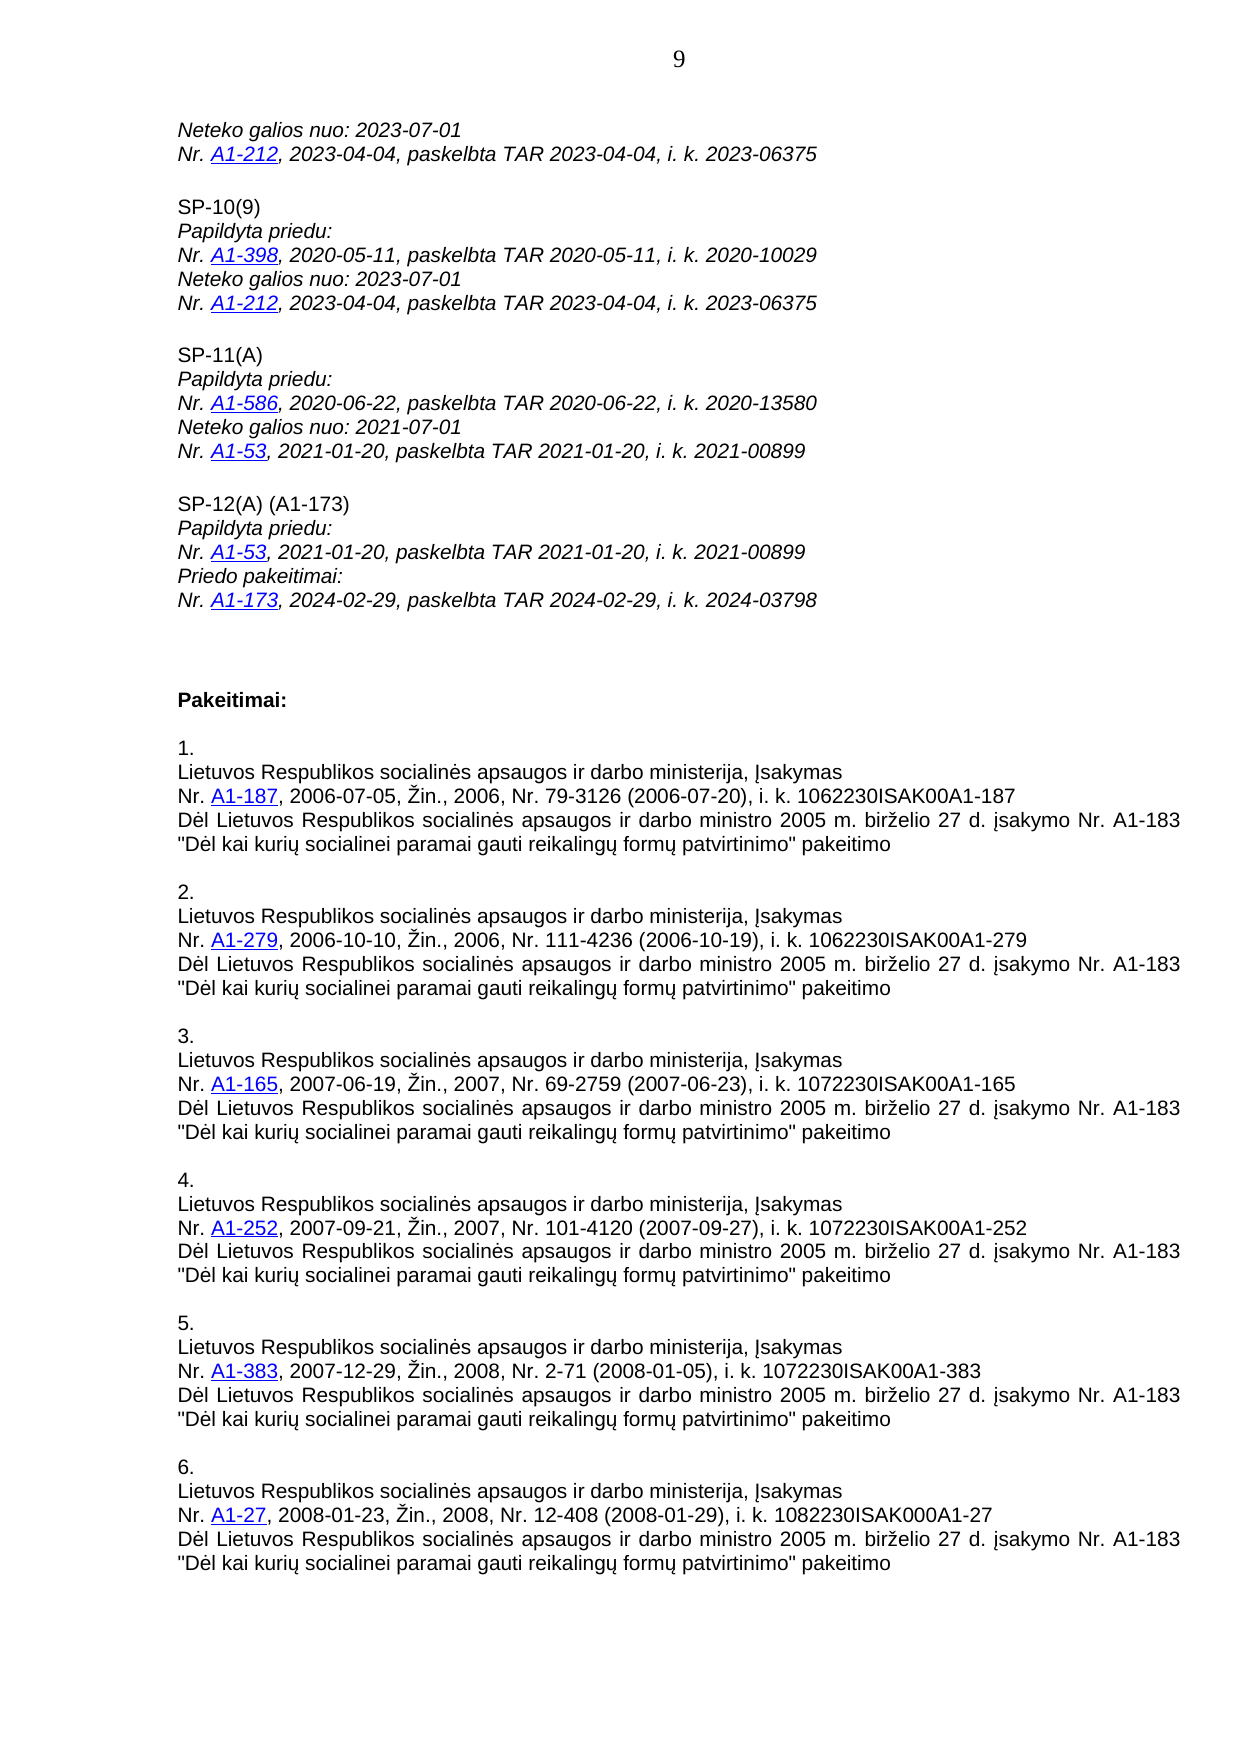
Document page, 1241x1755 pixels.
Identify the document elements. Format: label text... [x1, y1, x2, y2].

text Neteko galios nuo: 2023-07-01 [177, 118, 1181, 142]
text Lietuvos Respublikos socialinės apsaugos ir darbo ministerija, Įsakymas [177, 1191, 1181, 1215]
text 3. [177, 1024, 1181, 1048]
text Dėl Lietuvos Respublikos socialinės apsaugos ir darbo ministro 2005 m. birželio 27 d. įsakymo Nr. A1-183 "Dėl kai kurių socialinei paramai gauti reikalingų formų patvirtinimo" pakeitimo [177, 808, 1181, 856]
text Lietuvos Respublikos socialinės apsaugos ir darbo ministerija, Įsakymas [177, 1335, 1181, 1359]
text Dėl Lietuvos Respublikos socialinės apsaugos ir darbo ministro 2005 m. birželio 27 d. įsakymo Nr. A1-183 "Dėl kai kurių socialinei paramai gauti reikalingų formų patvirtinimo" pakeitimo [177, 1096, 1181, 1143]
text Papildyta priedu: [177, 367, 1181, 391]
text Pakeitimai: [177, 688, 1181, 712]
text Neteko galios nuo: 2021-07-01 [177, 415, 1181, 439]
text Lietuvos Respublikos socialinės apsaugos ir darbo ministerija, Įsakymas [177, 1048, 1181, 1072]
text Lietuvos Respublikos socialinės apsaugos ir darbo ministerija, Įsakymas [177, 904, 1181, 928]
text SP-10(9) [177, 195, 1181, 219]
text Nr. A1-53, 2021-01-20, paskelbta TAR 2021-01-20, i. k. 2021-00899 [177, 540, 1181, 564]
text Nr. A1-586, 2020-06-22, paskelbta TAR 2020-06-22, i. k. 2020-13580 [177, 391, 1181, 415]
text Dėl Lietuvos Respublikos socialinės apsaugos ir darbo ministro 2005 m. birželio 27 d. įsakymo Nr. A1-183 "Dėl kai kurių socialinei paramai gauti reikalingų formų patvirtinimo" pakeitimo [177, 1239, 1181, 1287]
text Nr. A1-212, 2023-04-04, paskelbta TAR 2023-04-04, i. k. 2023-06375 [177, 142, 1181, 166]
text 5. [177, 1311, 1181, 1335]
text Nr. A1-383, 2007-12-29, Žin., 2008, Nr. 2-71 (2008-01-05), i. k. 1072230ISAK00A1-383 [177, 1359, 1181, 1383]
text Dėl Lietuvos Respublikos socialinės apsaugos ir darbo ministro 2005 m. birželio 27 d. įsakymo Nr. A1-183 "Dėl kai kurių socialinei paramai gauti reikalingų formų patvirtinimo" pakeitimo [177, 1383, 1181, 1431]
text SP-12(A) (A1-173) [177, 492, 1181, 516]
text 2. [177, 880, 1181, 904]
text Dėl Lietuvos Respublikos socialinės apsaugos ir darbo ministro 2005 m. birželio 27 d. įsakymo Nr. A1-183 "Dėl kai kurių socialinei paramai gauti reikalingų formų patvirtinimo" pakeitimo [177, 952, 1181, 1000]
text Nr. A1-252, 2007-09-21, Žin., 2007, Nr. 101-4120 (2007-09-27), i. k. 1072230ISAK00A1-252 [177, 1215, 1181, 1239]
text Papildyta priedu: [177, 219, 1181, 243]
text Neteko galios nuo: 2023-07-01 [177, 267, 1181, 291]
text Nr. A1-165, 2007-06-19, Žin., 2007, Nr. 69-2759 (2007-06-23), i. k. 1072230ISAK00A1-165 [177, 1072, 1181, 1096]
text Papildyta priedu: [177, 516, 1181, 540]
text Nr. A1-212, 2023-04-04, paskelbta TAR 2023-04-04, i. k. 2023-06375 [177, 291, 1181, 314]
text SP-11(A) [177, 343, 1181, 367]
text Nr. A1-27, 2008-01-23, Žin., 2008, Nr. 12-408 (2008-01-29), i. k. 1082230ISAK000A1-27 [177, 1503, 1181, 1527]
text 4. [177, 1167, 1181, 1191]
text 6. [177, 1455, 1181, 1479]
text Priedo pakeitimai: [177, 564, 1181, 588]
text Lietuvos Respublikos socialinės apsaugos ir darbo ministerija, Įsakymas [177, 760, 1181, 784]
text Nr. A1-398, 2020-05-11, paskelbta TAR 2020-05-11, i. k. 2020-10029 [177, 243, 1181, 267]
text Nr. A1-187, 2006-07-05, Žin., 2006, Nr. 79-3126 (2006-07-20), i. k. 1062230ISAK00A1-187 [177, 784, 1181, 808]
text Nr. A1-53, 2021-01-20, paskelbta TAR 2021-01-20, i. k. 2021-00899 [177, 439, 1181, 463]
text Dėl Lietuvos Respublikos socialinės apsaugos ir darbo ministro 2005 m. birželio 27 d. įsakymo Nr. A1-183 "Dėl kai kurių socialinei paramai gauti reikalingų formų patvirtinimo" pakeitimo [177, 1527, 1181, 1575]
text Nr. A1-173, 2024-02-29, paskelbta TAR 2024-02-29, i. k. 2024-03798 [177, 588, 1181, 612]
text Lietuvos Respublikos socialinės apsaugos ir darbo ministerija, Įsakymas [177, 1479, 1181, 1503]
text Nr. A1-279, 2006-10-10, Žin., 2006, Nr. 111-4236 (2006-10-19), i. k. 1062230ISAK00A1-279 [177, 928, 1181, 952]
text 1. [177, 736, 1181, 760]
